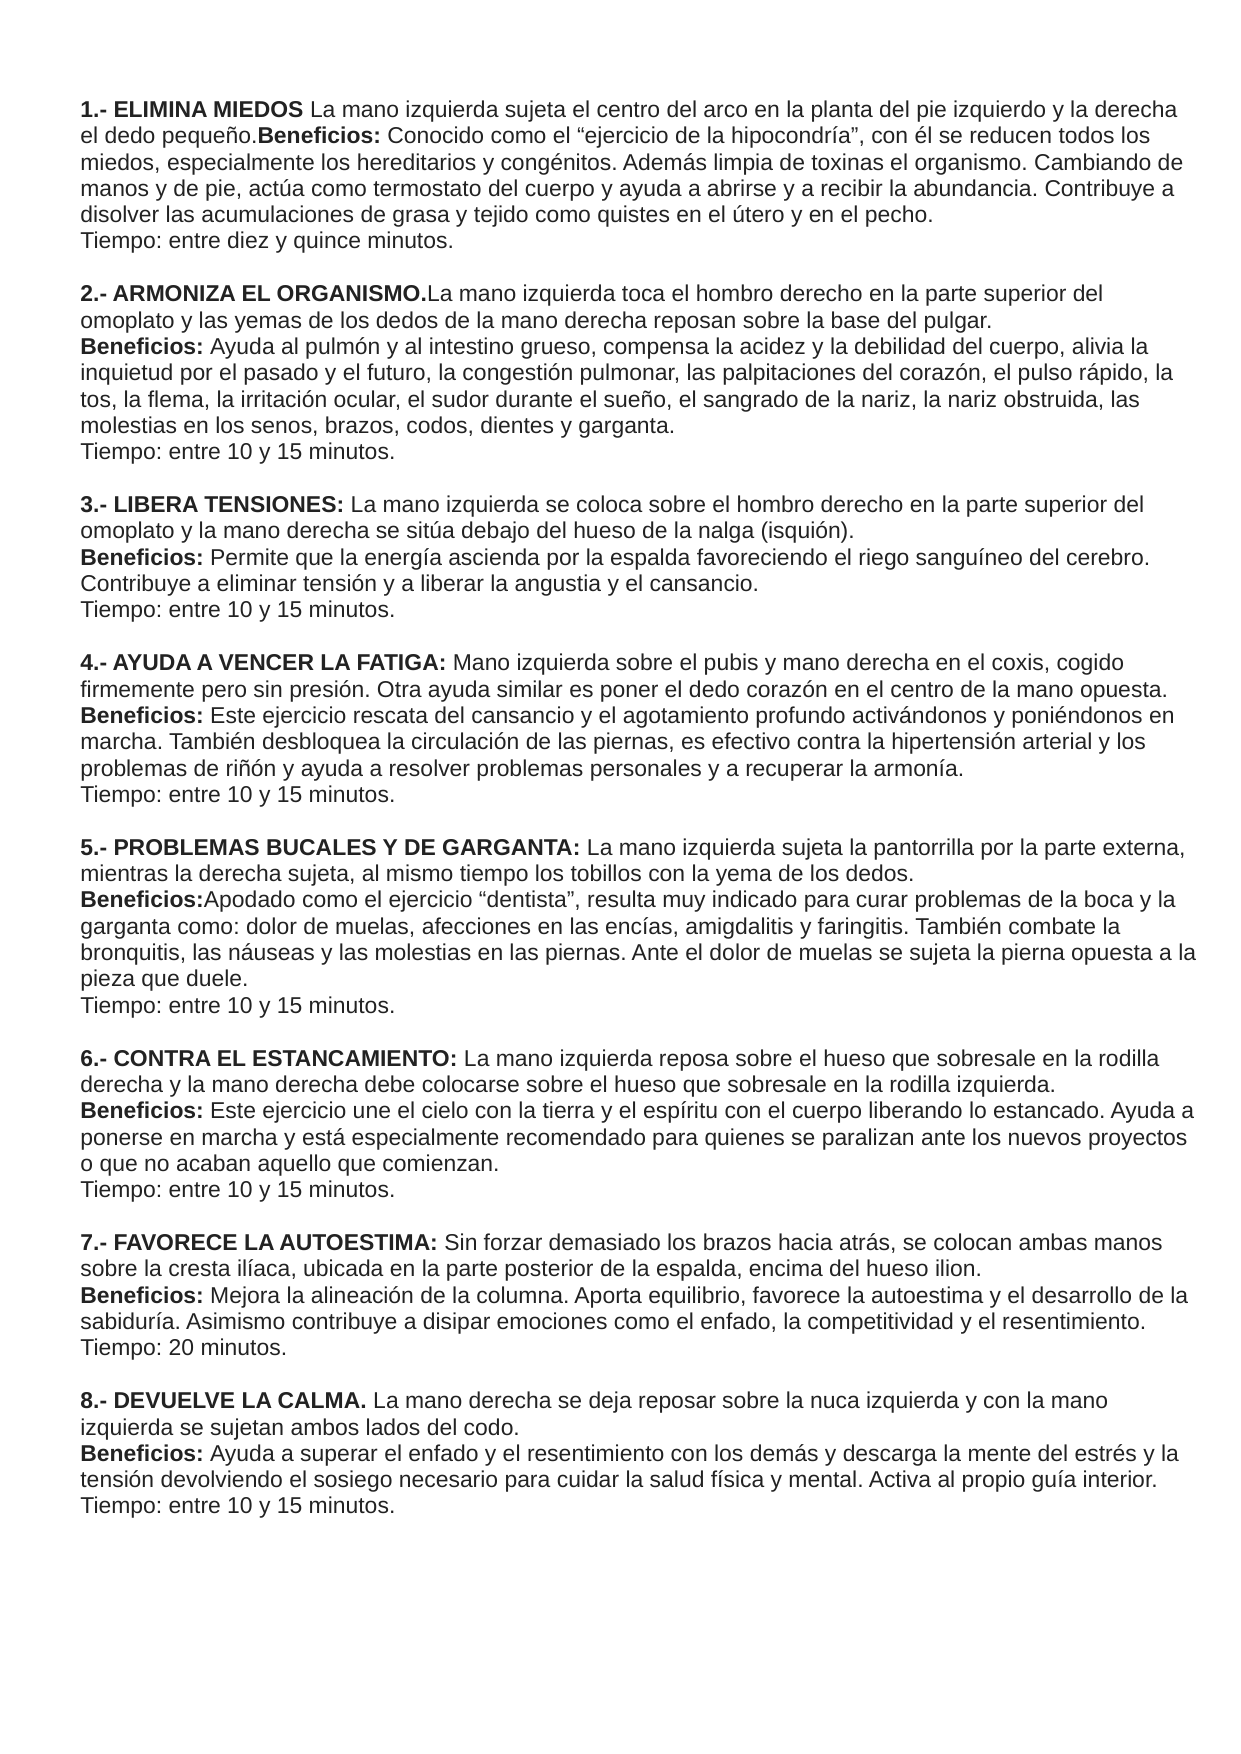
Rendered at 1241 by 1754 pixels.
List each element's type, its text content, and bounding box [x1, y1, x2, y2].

text Tiempo: entre 10 y 15 minutos. [80, 438, 1196, 465]
text Tiempo: entre 10 y 15 minutos. [80, 1492, 1196, 1519]
text Tiempo: entre 10 y 15 minutos. [80, 596, 1196, 623]
text Beneficios: Mejora la alineación de la columna. Aporta equilibrio, favorece la autoestima y el desarrollo de la sabiduría. Asimismo contribuye a disipar emociones como el enfado, la competitividad y el resentimiento. [80, 1282, 1196, 1334]
text 7.- FAVORECE LA AUTOESTIMA: Sin forzar demasiado los brazos hacia atrás, se colocan ambas manos sobre la cresta ilíaca, ubicada en la parte posterior de la espalda, encima del hueso ilion. [80, 1229, 1196, 1282]
text 8.- DEVUELVE LA CALMA. La mano derecha se deja reposar sobre la nuca izquierda y con la mano izquierda se sujetan ambos lados del codo. [80, 1387, 1196, 1440]
text Beneficios: Ayuda al pulmón y al intestino grueso, compensa la acidez y la debilidad del cuerpo, alivia la inquietud por el pasado y el futuro, la congestión pulmonar, las palpitaciones del corazón, el pulso rápido, la tos, la flema, la irritación ocular, el sudor durante el sueño, el sangrado de la nariz, la nariz obstruida, las molestias en los senos, brazos, codos, dientes y garganta. [80, 333, 1196, 438]
text 5.- PROBLEMAS BUCALES Y DE GARGANTA: La mano izquierda sujeta la pantorrilla por la parte externa, mientras la derecha sujeta, al mismo tiempo los tobillos con la yema de los dedos. [80, 834, 1196, 886]
text 6.- CONTRA EL ESTANCAMIENTO: La mano izquierda reposa sobre el hueso que sobresale en la rodilla derecha y la mano derecha debe colocarse sobre el hueso que sobresale en la rodilla izquierda. [80, 1044, 1196, 1097]
text Tiempo: entre diez y quince minutos. [80, 227, 1196, 254]
text Tiempo: entre 10 y 15 minutos. [80, 1176, 1196, 1203]
text Tiempo: entre 10 y 15 minutos. [80, 781, 1196, 807]
text 4.- AYUDA A VENCER LA FATIGA: Mano izquierda sobre el pubis y mano derecha en el coxis, cogido firmemente pero sin presión. Otra ayuda similar es poner el dedo corazón en el centro de la mano opuesta. [80, 649, 1196, 702]
text Beneficios: Este ejercicio une el cielo con la tierra y el espíritu con el cuerpo liberando lo estancado. Ayuda a ponerse en marcha y está especialmente recomendado para quienes se paralizan ante los nuevos proyectos o que no acaban aquello que comienzan. [80, 1097, 1196, 1176]
text Tiempo: entre 10 y 15 minutos. [80, 992, 1196, 1018]
text Beneficios: Permite que la energía ascienda por la espalda favoreciendo el riego sanguíneo del cerebro. Contribuye a eliminar tensión y a liberar la angustia y el cansancio. [80, 544, 1196, 596]
text Beneficios: Este ejercicio rescata del cansancio y el agotamiento profundo activándonos y poniéndonos en marcha. También desbloquea la circulación de las piernas, es efectivo contra la hipertensión arterial y los problemas de riñón y ayuda a resolver problemas personales y a recuperar la armonía. [80, 702, 1196, 781]
text Beneficios: Ayuda a superar el enfado y el resentimiento con los demás y descarga la mente del estrés y la tensión devolviendo el sosiego necesario para cuidar la salud física y mental. Activa al propio guía interior. [80, 1440, 1196, 1492]
text Tiempo: 20 minutos. [80, 1334, 1196, 1361]
text 3.- LIBERA TENSIONES: La mano izquierda se coloca sobre el hombro derecho en la parte superior del omoplato y la mano derecha se sitúa debajo del hueso de la nalga (isquión). [80, 491, 1196, 544]
text 1.- ELIMINA MIEDOS La mano izquierda sujeta el centro del arco en la planta del pie izquierdo y la derecha el dedo pequeño.Beneficios: Conocido como el “ejercicio de la hipocondría”, con él se reducen todos los miedos, especialmente los hereditarios y congénitos. Además limpia de toxinas el organismo. Cambiando de manos y de pie, actúa como termostato del cuerpo y ayuda a abrirse y a recibir la abundancia. Contribuye a disolver las acumulaciones de grasa y tejido como quistes en el útero y en el pecho. [80, 96, 1196, 227]
text Beneficios:Apodado como el ejercicio “dentista”, resulta muy indicado para curar problemas de la boca y la garganta como: dolor de muelas, afecciones en las encías, amigdalitis y faringitis. También combate la bronquitis, las náuseas y las molestias en las piernas. Ante el dolor de muelas se sujeta la pierna opuesta a la pieza que duele. [80, 886, 1196, 992]
text 2.- ARMONIZA EL ORGANISMO.La mano izquierda toca el hombro derecho en la parte superior del omoplato y las yemas de los dedos de la mano derecha reposan sobre la base del pulgar. [80, 280, 1196, 333]
